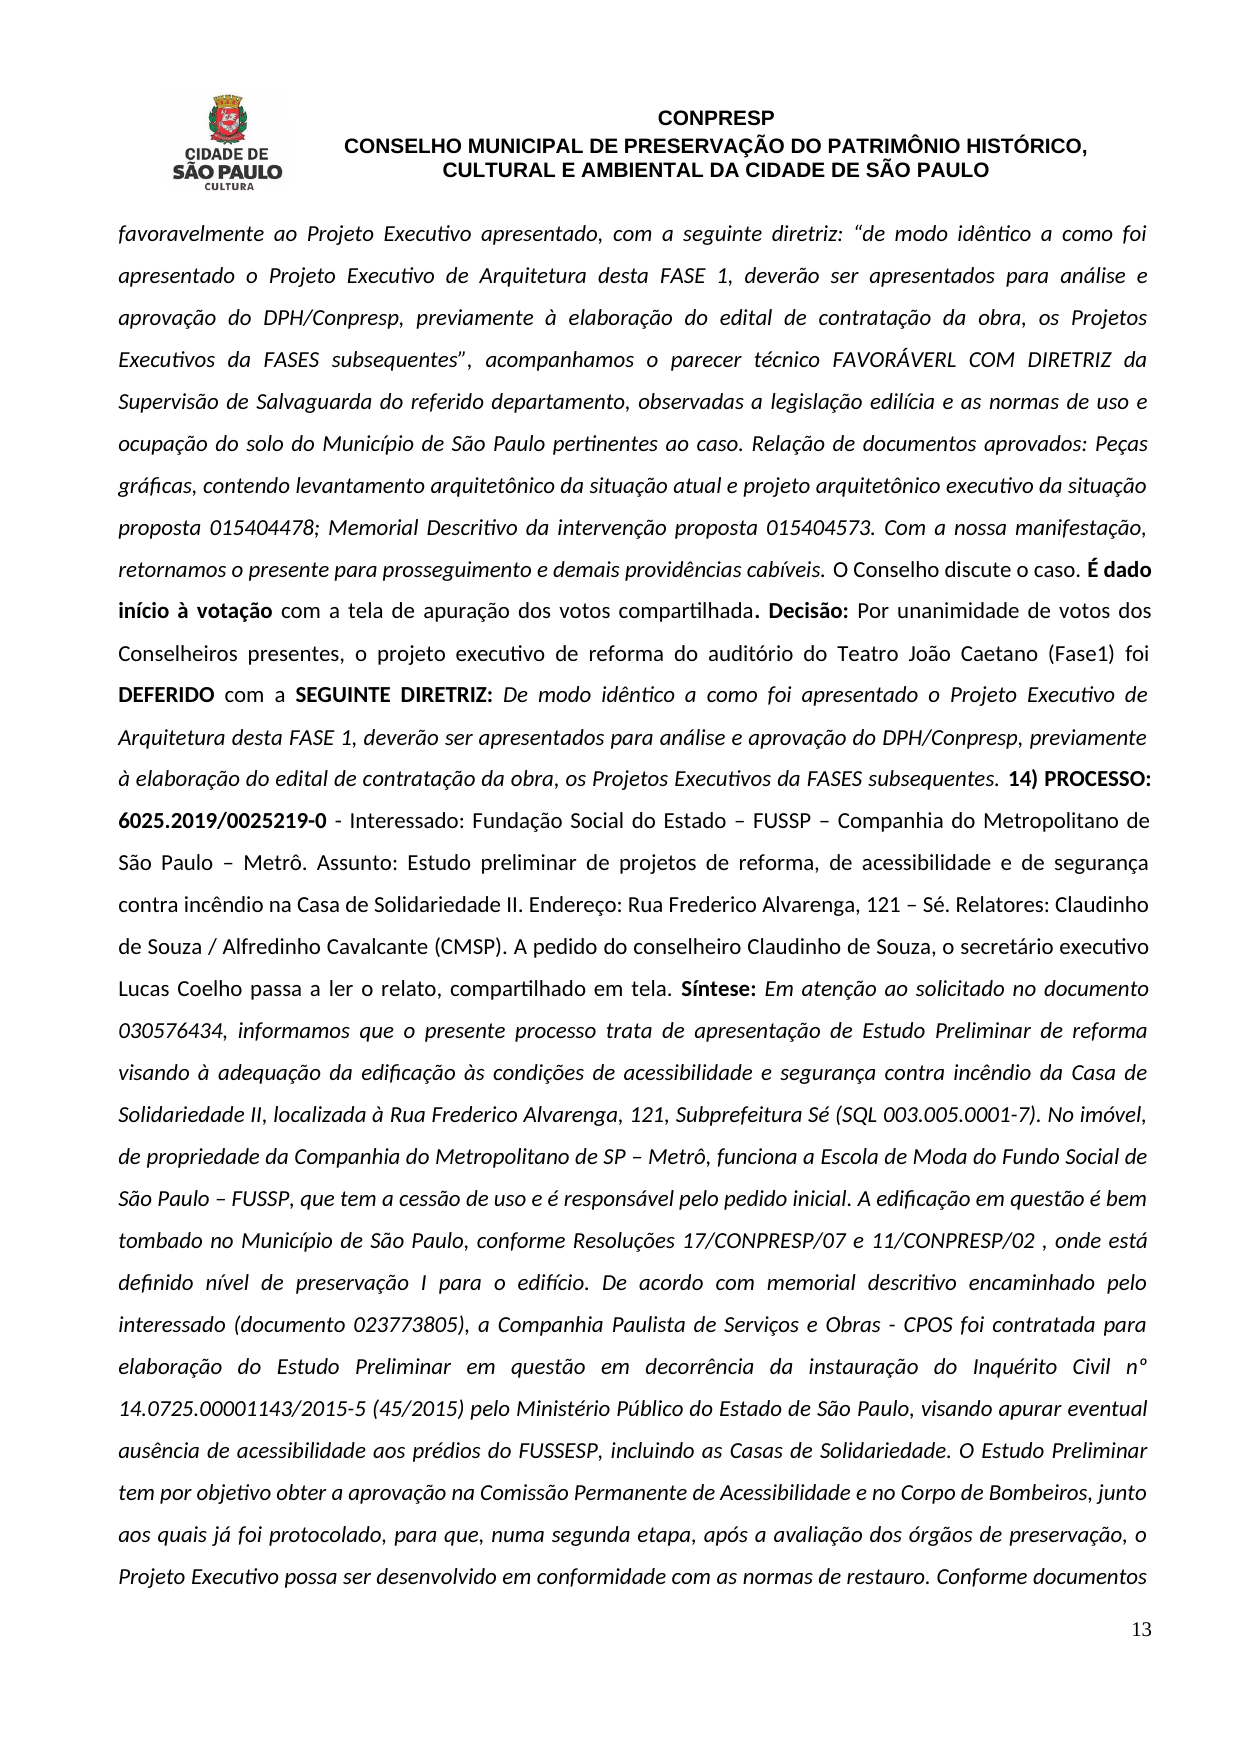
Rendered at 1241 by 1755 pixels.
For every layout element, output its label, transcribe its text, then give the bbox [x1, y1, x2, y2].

text favoravelmente ao Projeto Executivo apresentado, com a seguinte diretriz: “de modo idêntico a como foi apresentado o Projeto Executivo de Arquitetura desta FASE 1, deverão ser apresentados para análise e aprovação do DPH/Conpresp, previamente à elaboração do edital de contratação da obra, os Projetos Executivos da FASES subsequentes”, acompanhamos o parecer técnico FAVORÁVERL COM DIRETRIZ da Supervisão de Salvaguarda do referido departamento, observadas a legislação edilícia e as normas de uso e ocupação do solo do Município de São Paulo pertinentes ao caso. Relação de documentos aprovados: Peças gráficas, contendo levantamento arquitetônico da situação atual e projeto arquitetônico executivo da situação proposta 015404478; Memorial Descritivo da intervenção proposta 015404573. Com a nossa manifestação, retornamos o presente para prosseguimento e demais providências cabíveis. O Conselho discute o caso. É dado início à votação com a tela de apuração dos votos compartilhada. Decisão: Por unanimidade de votos dos Conselheiros presentes, o projeto executivo de reforma do auditório do Teatro João Caetano (Fase1) foi DEFERIDO com a seguinte DIRETRIZ: De modo idêntico a como foi apresentado o Projeto Executivo de Arquitetura desta FASE 1, deverão ser apresentados para análise e aprovação do DPH/Conpresp, previamente à elaboração do edital de contratação da obra, os Projetos Executivos da FASES subsequentes. 14) PROCESSO: 6025.2019/0025219-0 - Interessado: Fundação Social do Estado – FUSSP – Companhia do Metropolitano de São Paulo – Metrô. Assunto: Estudo preliminar de projetos de reforma, de acessibilidade e de segurança contra incêndio na Casa de Solidariedade II. Endereço: Rua Frederico Alvarenga, 121 – Sé. Relatores: Claudinho de Souza / Alfredinho Cavalcante (CMSP). A pedido do conselheiro Claudinho de Souza, o secretário executivo Lucas Coelho passa a ler o relato, compartilhado em tela. Síntese: Em atenção ao solicitado no documento 030576434, informamos que o presente processo trata de apresentação de Estudo Preliminar de reforma visando à adequação da edificação às condições de acessibilidade e segurança contra incêndio da Casa de Solidariedade II, localizada à Rua Frederico Alvarenga, 121, Subprefeitura Sé (SQL 003.005.0001-7). No imóvel, de propriedade da Companhia do Metropolitano de SP – Metrô, funciona a Escola de Moda do Fundo Social de São Paulo – FUSSP, que tem a cessão de uso e é responsável pelo pedido inicial. A edificação em questão é bem tombado no Município de São Paulo, conforme Resoluções 17/CONPRESP/07 e 11/CONPRESP/02 , onde está definido nível de preservação I para o edifício. De acordo com memorial descritivo encaminhado pelo interessado (documento 023773805), a Companhia Paulista de Serviços e Obras - CPOS foi contratada para elaboração do Estudo Preliminar em questão em decorrência da instauração do Inquérito Civil nº 14.0725.00001143/2015-5 (45/2015) pelo Ministério Público do Estado de São Paulo, visando apurar eventual ausência de acessibilidade aos prédios do FUSSESP, incluindo as Casas de Solidariedade. O Estudo Preliminar tem por objetivo obter a aprovação na Comissão Permanente de Acessibilidade e no Corpo de Bombeiros, junto aos quais já foi protocolado, para que, numa segunda etapa, após a avaliação dos órgãos de preservação, o Projeto Executivo possa ser desenvolvido em conformidade com as normas de restauro. Conforme documentos [118, 219, 1152, 1590]
